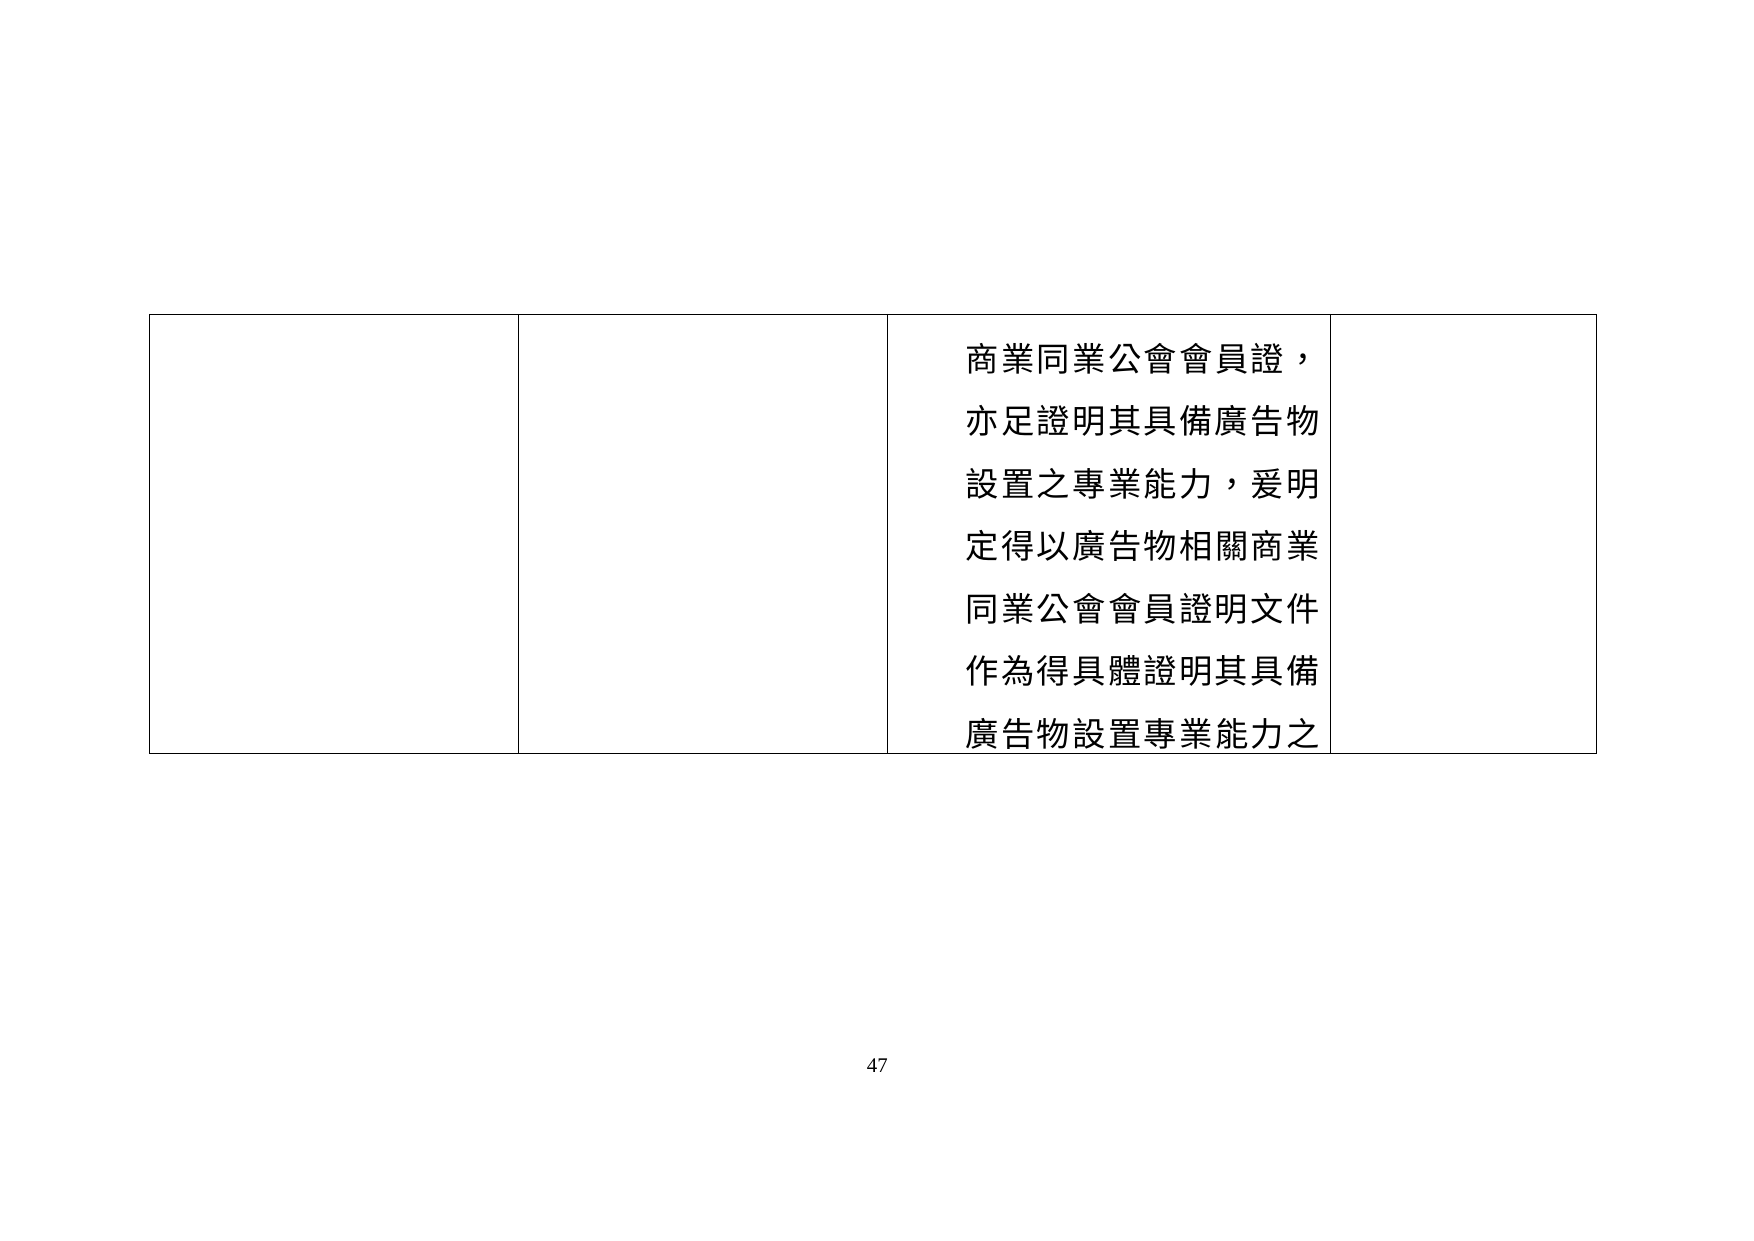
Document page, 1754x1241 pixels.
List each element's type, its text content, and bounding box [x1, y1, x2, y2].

table_cell [519, 315, 887, 752]
table_cell 明定廣告物申請審查許可應備文件。 廣告物應符合廣告物設置相關法令規定，始得設置，有關廣告物設置之相關法令，除本規則之規定外，亦包含本自治條例、招牌廣告及樹立廣告管理辦法、都市計畫、建築技術規則等規定，為使申請人於申請廣告物設置許可時，得自行檢視是否符合廣告物設置相關法令之要求，爰於第二款明定應檢附法令檢討表，俾利申請人遵循。 二三、第五款係按公寓大廈管理條例第八條第一項規定︰「公寓大廈周圍上下、外牆面、樓頂平臺及不屬專有部分之防空避難設備，其變更構造、顏色、設置廣告物、鐵鋁窗或其他類似之行為，除應依法令規定辦理外，該公寓大廈規約另有規定或區分所有權人會議已有決議，經向直轄市、縣（市）主管機關完成報備有案者，應受該規約或區分所有權人會議決議之限制。」爰明定設置處所之公寓大廈已依公寓大廈管理條例規定完成規約或區分所有權人會議決議之報備者，應檢附規約及與設置廣告物有關之區分所有權人會議決議文件，以釐清是否有設置廣告物之相關規定。 三四、第九款所稱「須經目的事業主管機關許可者」，係指依都市計畫、文化資產保存維護、大眾交通運輸、航空區域、總統府及總統官邸周邊等規定(如:臺北市土地使用分區管制自治條例(以下簡稱土管自治條例)第八十六條、文化資產保存法第四十二條第一項第四款等規定)，於法令規範之特定區域內設置廣告物須經相關目的事業主管機關許可。 四五、第十款所稱「廣告物之內容依法應取得目的事業主管機關核准者」，係指如:藥事法第六十六條第一項、入出國及移民法第五十六條第四項及農藥管理法第三十六條第二項等相關管制規定，特別規定廣告物內容於刊登前須經相關目的事業主管機關核准。 五六、為確保廣告物設置之安全性、專業性與品質，強化廣告物承造廠商從事廣告物設置相關業務之專業背景，爰於第十一款明定申請人應檢附足資證明廣告物承造廠商具專業能力之證明文件，本款所稱之證明文件，例示如下：廠商所聘僱或合作之技術人員具備建築、結構、電氣、吊掛作業或廣告裝設相關技術士證照或依法登記開業之建築師、土木技師及結構技師證照、；參加職業訓練機構或公會舉辦之廣告物安全設置教育訓練或技術講習之結業證書；，或廠商曾獲主管機關核發廣告物設置許可、承攬公共工程之實績資料等。又查商業團體法第十二條規定：「同一區域內，依公司法或商業登記法取得登記證照之公營或民營商業之公司、行號，均應於開業後一個月內，加入該地區商業同業公會為會員；其兼營二業以上商業者，除其他法律另有規定外，至少應選擇一業加入該業商業同業公會為會員。」廣告物承造廠商原則上均應申請加入相關廣告物商業同業公會，且廣告物相關商業同業公會為提升會員專業能力，均定期舉辦會員教育訓練，以提升會員專業能力，承造廠商如得檢附相關商業同業公會會員證，亦足證明其具備廣告物設置之專業能力，爰明定得以廣告物相關商業同業公會會員證明文件作為得具體證明其具備廣告物設置專業能力之文件，以簡化行政程序，兼顧審查效率與專業認定之實質要求。 六七、第二項明定廣告物經核發給設置許可函後始得施作，並應依核准圖說設置完成後請領廣告物許可證。 [888, 315, 1330, 752]
table_cell [1331, 315, 1596, 752]
table_cell [150, 315, 518, 752]
